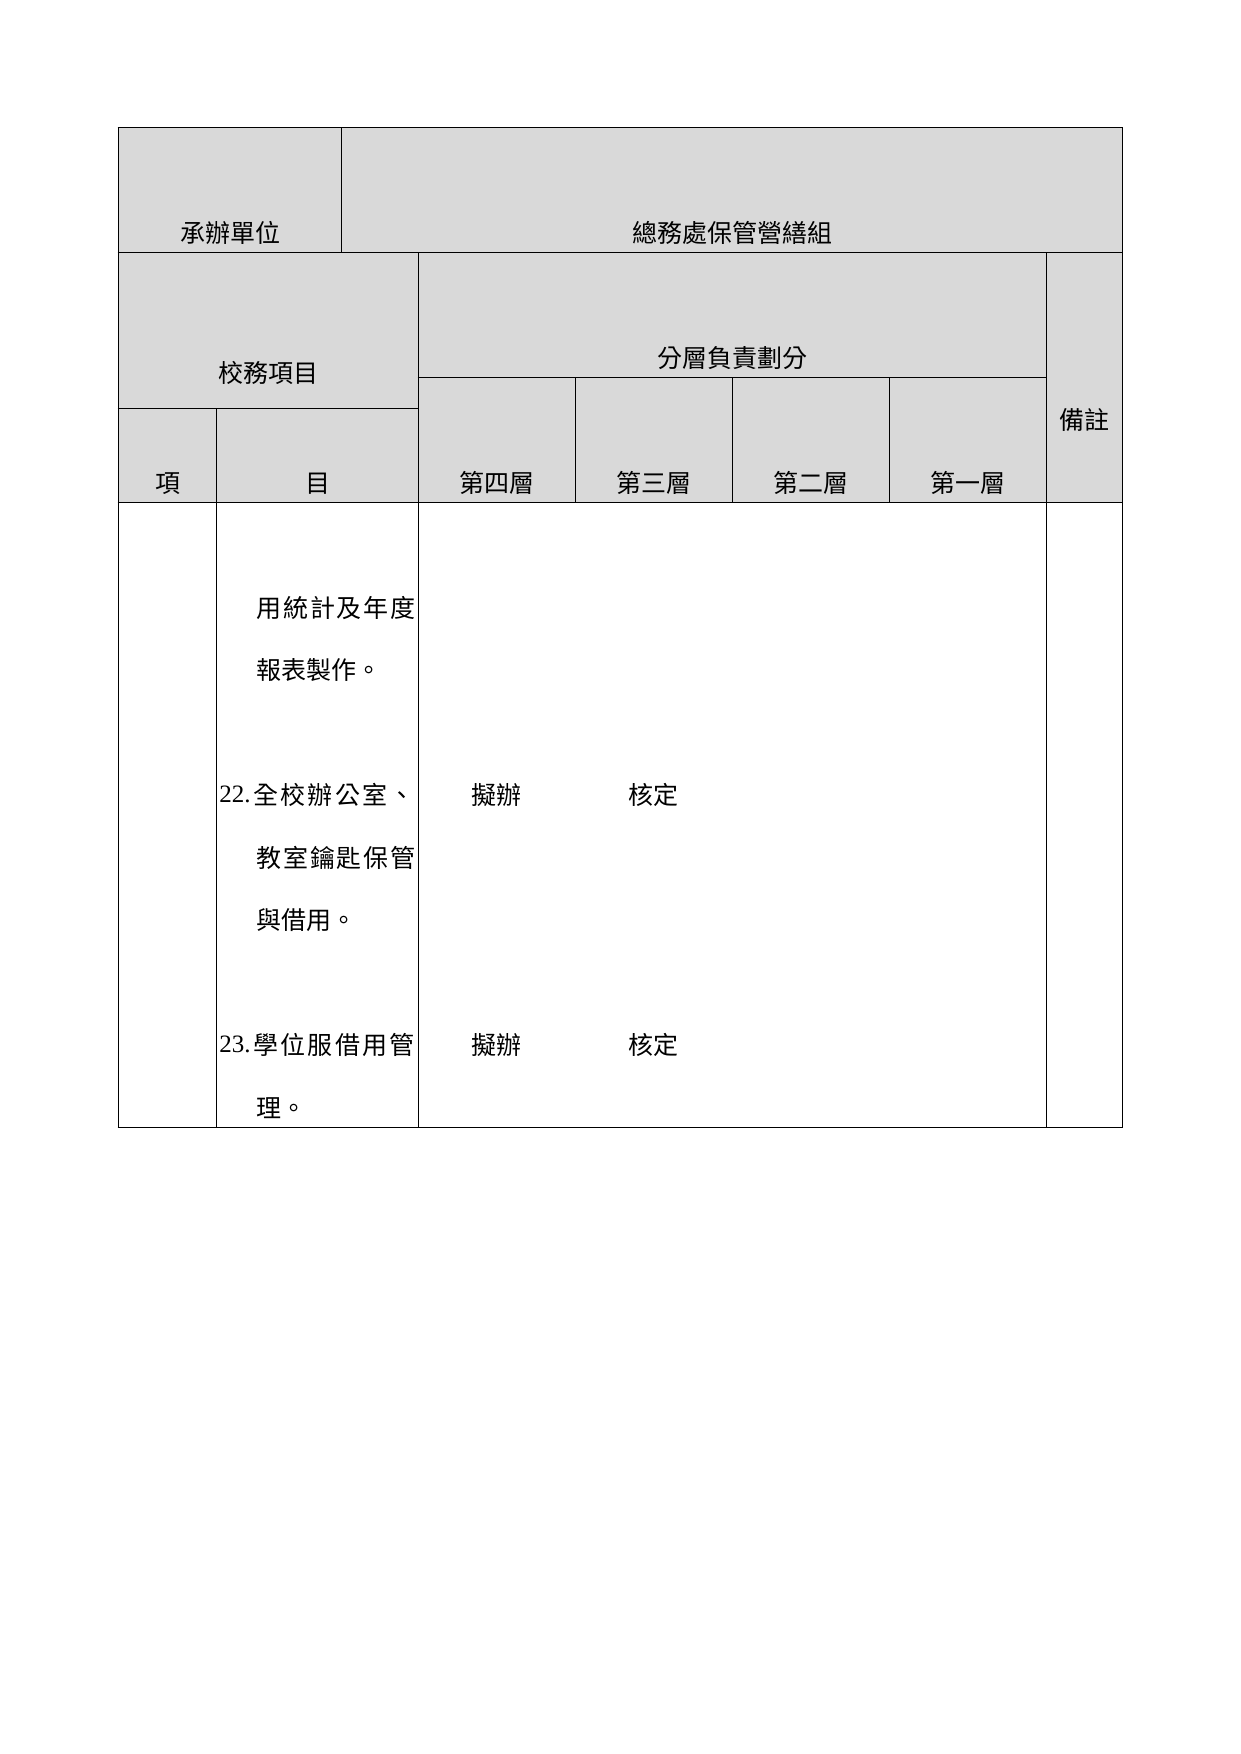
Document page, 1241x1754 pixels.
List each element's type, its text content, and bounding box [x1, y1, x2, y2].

table_header 承辦單位 [119, 128, 341, 252]
table_cell [419, 503, 575, 689]
table_cell 校務項目 [119, 253, 418, 408]
table_cell [732, 503, 889, 689]
table_cell 用統計及年度報表製作。 [217, 503, 418, 689]
table_cell [575, 503, 732, 689]
table_cell [1047, 940, 1122, 1127]
table_cell 目 [217, 409, 418, 502]
table_cell 擬辦 [419, 690, 575, 939]
table_cell 23.學位服借用管理。 [217, 940, 418, 1127]
table_cell 分層負責劃分 [419, 253, 1046, 377]
table_cell [889, 690, 1046, 939]
table_cell [732, 690, 889, 939]
table_cell 第四層 承辦人 [419, 378, 575, 502]
table_header 總務處保管營繕組 [342, 128, 1122, 252]
table_cell [1047, 690, 1122, 939]
table_cell 項 [119, 409, 216, 502]
table_cell [889, 940, 1046, 1127]
table_cell [889, 503, 1046, 689]
table_cell [119, 503, 216, 1127]
table_cell [732, 940, 889, 1127]
table_cell 第一層 校長 [890, 378, 1046, 502]
table_cell 第二層 一級主管 [733, 378, 889, 502]
table_cell 第三層 二級主管 [576, 378, 732, 502]
table_cell 核定 [575, 940, 732, 1127]
table_cell [1047, 503, 1122, 689]
table_cell 備註 [1047, 253, 1122, 502]
table_cell 擬辦 [419, 940, 575, 1127]
table_cell 22.全校辦公室、教室鑰匙保管與借用。 [217, 690, 418, 939]
table_cell 核定 [575, 690, 732, 939]
